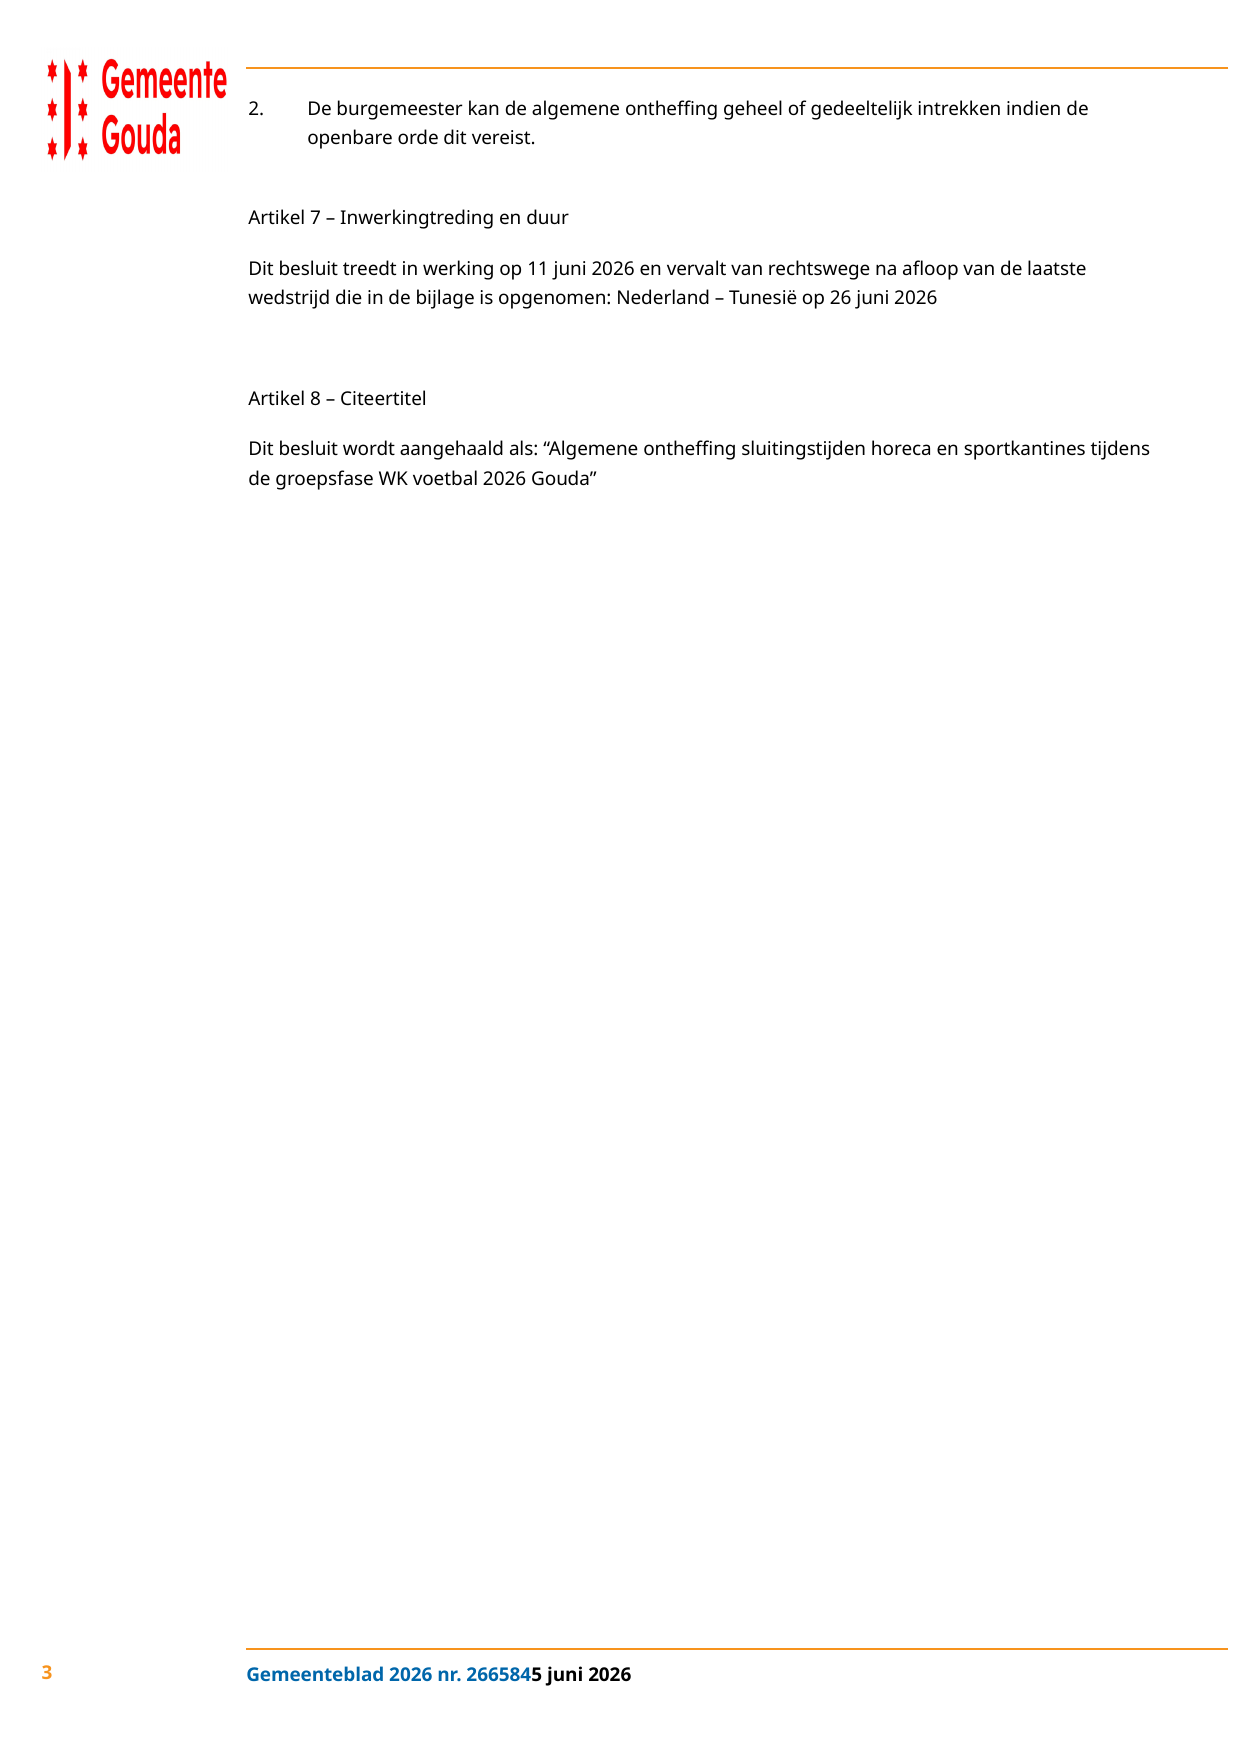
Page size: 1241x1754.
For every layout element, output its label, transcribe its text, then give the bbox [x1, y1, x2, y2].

picture [41, 47, 231, 172]
text Dit besluit treedt in werking op 11 juni 2026 en vervalt van rechtswege na afloop van de laatste wedstrijd die in de bijlage is opgenomen: Nederland – Tunesië op 26 juni 2026 [248, 255, 1152, 310]
text Dit besluit wordt aangehaald als: “Algemene ontheffing sluitingstijden horeca en sportkantines tijdens de groepsfase WK voetbal 2026 Gouda” [248, 436, 1152, 491]
list De burgemeester kan de algemene ontheffing geheel of gedeeltelijk intrekken indien de openbare orde dit vereist. [248, 95, 1152, 150]
text Artikel 8 – Citeertitel [248, 385, 1152, 411]
text Artikel 7 – Inwerkingtreding en duur [248, 204, 1152, 230]
